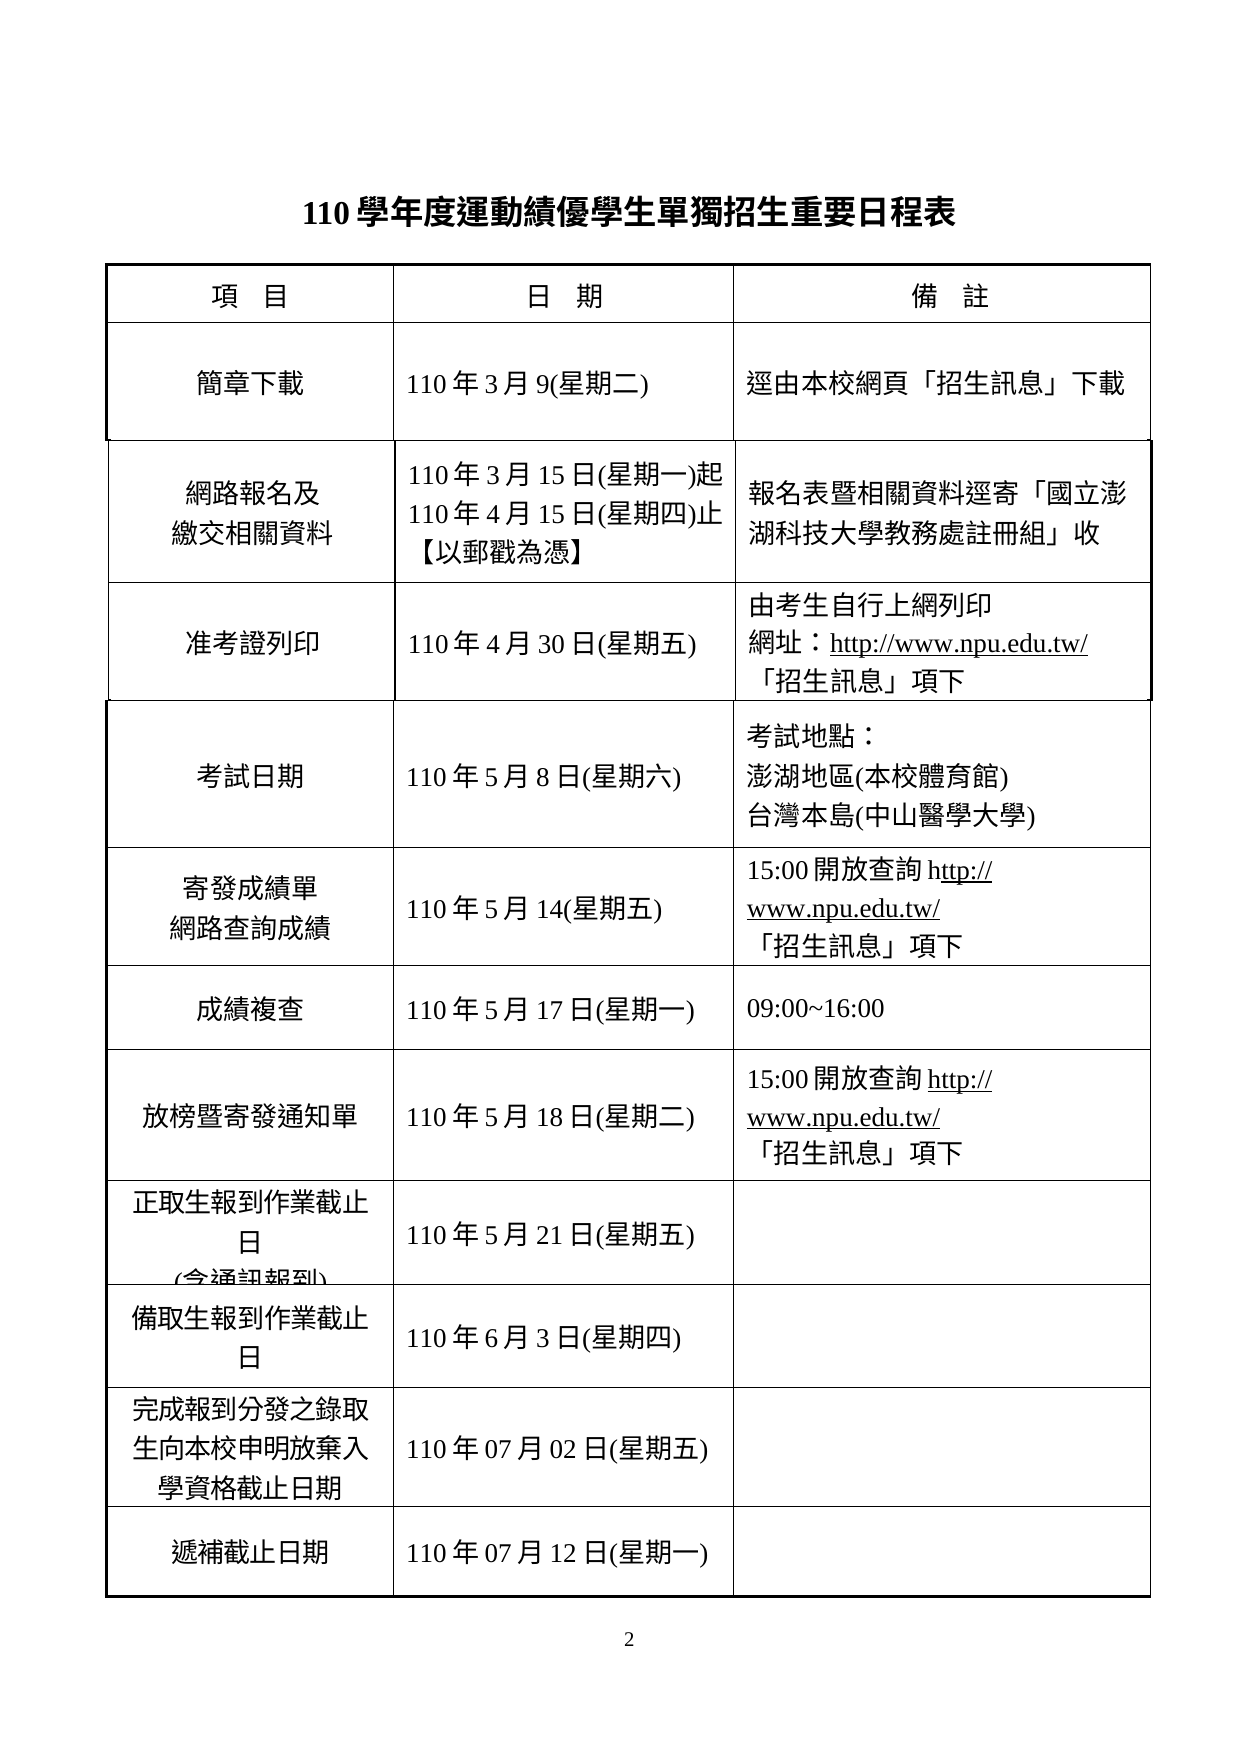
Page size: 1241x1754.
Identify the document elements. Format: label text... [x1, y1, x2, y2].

table_cell [734, 1507, 1150, 1595]
table_cell 簡章下載 [108, 323, 393, 440]
table_cell 110年3月9(星期二) [394, 323, 733, 440]
table_cell 110年5月8日(星期六) [394, 701, 733, 847]
table_cell 准考證列印 [109, 583, 394, 700]
table_cell 備取生報到作業截止日 [108, 1285, 393, 1387]
table_cell 寄發成績單 網路查詢成績 [108, 848, 393, 965]
table_cell [734, 1388, 1150, 1506]
table_cell 逕由本校網頁「招生訊息」下載 [734, 323, 1150, 440]
table_cell [734, 1181, 1150, 1284]
text 110學年度運動績優學生單獨招生重要日程表 [106, 186, 1152, 234]
table_header 項 目 [108, 266, 393, 322]
table_cell 放榜暨寄發通知單 [108, 1050, 393, 1180]
table_header 日 期 [394, 266, 733, 322]
table_cell [734, 1285, 1150, 1387]
table_cell 由考生自行上網列印 網址：http://www.npu.edu.tw/ 「招生訊息」項下 [736, 583, 1150, 700]
table_cell 遞補截止日期 [108, 1507, 393, 1595]
table_header 備 註 [734, 266, 1150, 322]
table_cell 110年6月3日(星期四) [394, 1285, 733, 1387]
table_cell 110年5月21日(星期五) [394, 1181, 733, 1284]
table_cell 110年4月30日(星期五) [396, 583, 735, 700]
table_cell 成績複查 [108, 966, 393, 1048]
table_cell 15:00開放查詢http://www.npu.edu.tw/ 「招生訊息」項下 [734, 848, 1150, 965]
table_cell 完成報到分發之錄取生向本校申明放棄入學資格截止日期 [108, 1388, 393, 1506]
table_cell 09:00~16:00 [734, 966, 1150, 1048]
table_cell 正取生報到作業截止日 (含通訊報到) [108, 1181, 393, 1284]
table_cell 110年07月02日(星期五) [394, 1388, 733, 1506]
table_cell 15:00開放查詢http://www.npu.edu.tw/ 「招生訊息」項下 [734, 1050, 1150, 1180]
table_cell 110年07月12日(星期一) [394, 1507, 733, 1595]
table_cell 報名表暨相關資料逕寄「國立澎湖科技大學教務處註冊組」收 [736, 441, 1150, 582]
table_cell 110年3月15日(星期一)起 110年4月15日(星期四)止 【以郵戳為憑】 [396, 441, 735, 582]
table_cell 考試日期 [108, 701, 393, 847]
table_cell 110年5月14(星期五) [394, 848, 733, 965]
table_cell 考試地點： 澎湖地區(本校體育館) 台灣本島(中山醫學大學) [734, 701, 1150, 847]
table_cell 網路報名及 繳交相關資料 [109, 441, 394, 582]
table_cell 110年5月18日(星期二) [394, 1050, 733, 1180]
table_cell 110年5月17日(星期一) [394, 966, 733, 1048]
